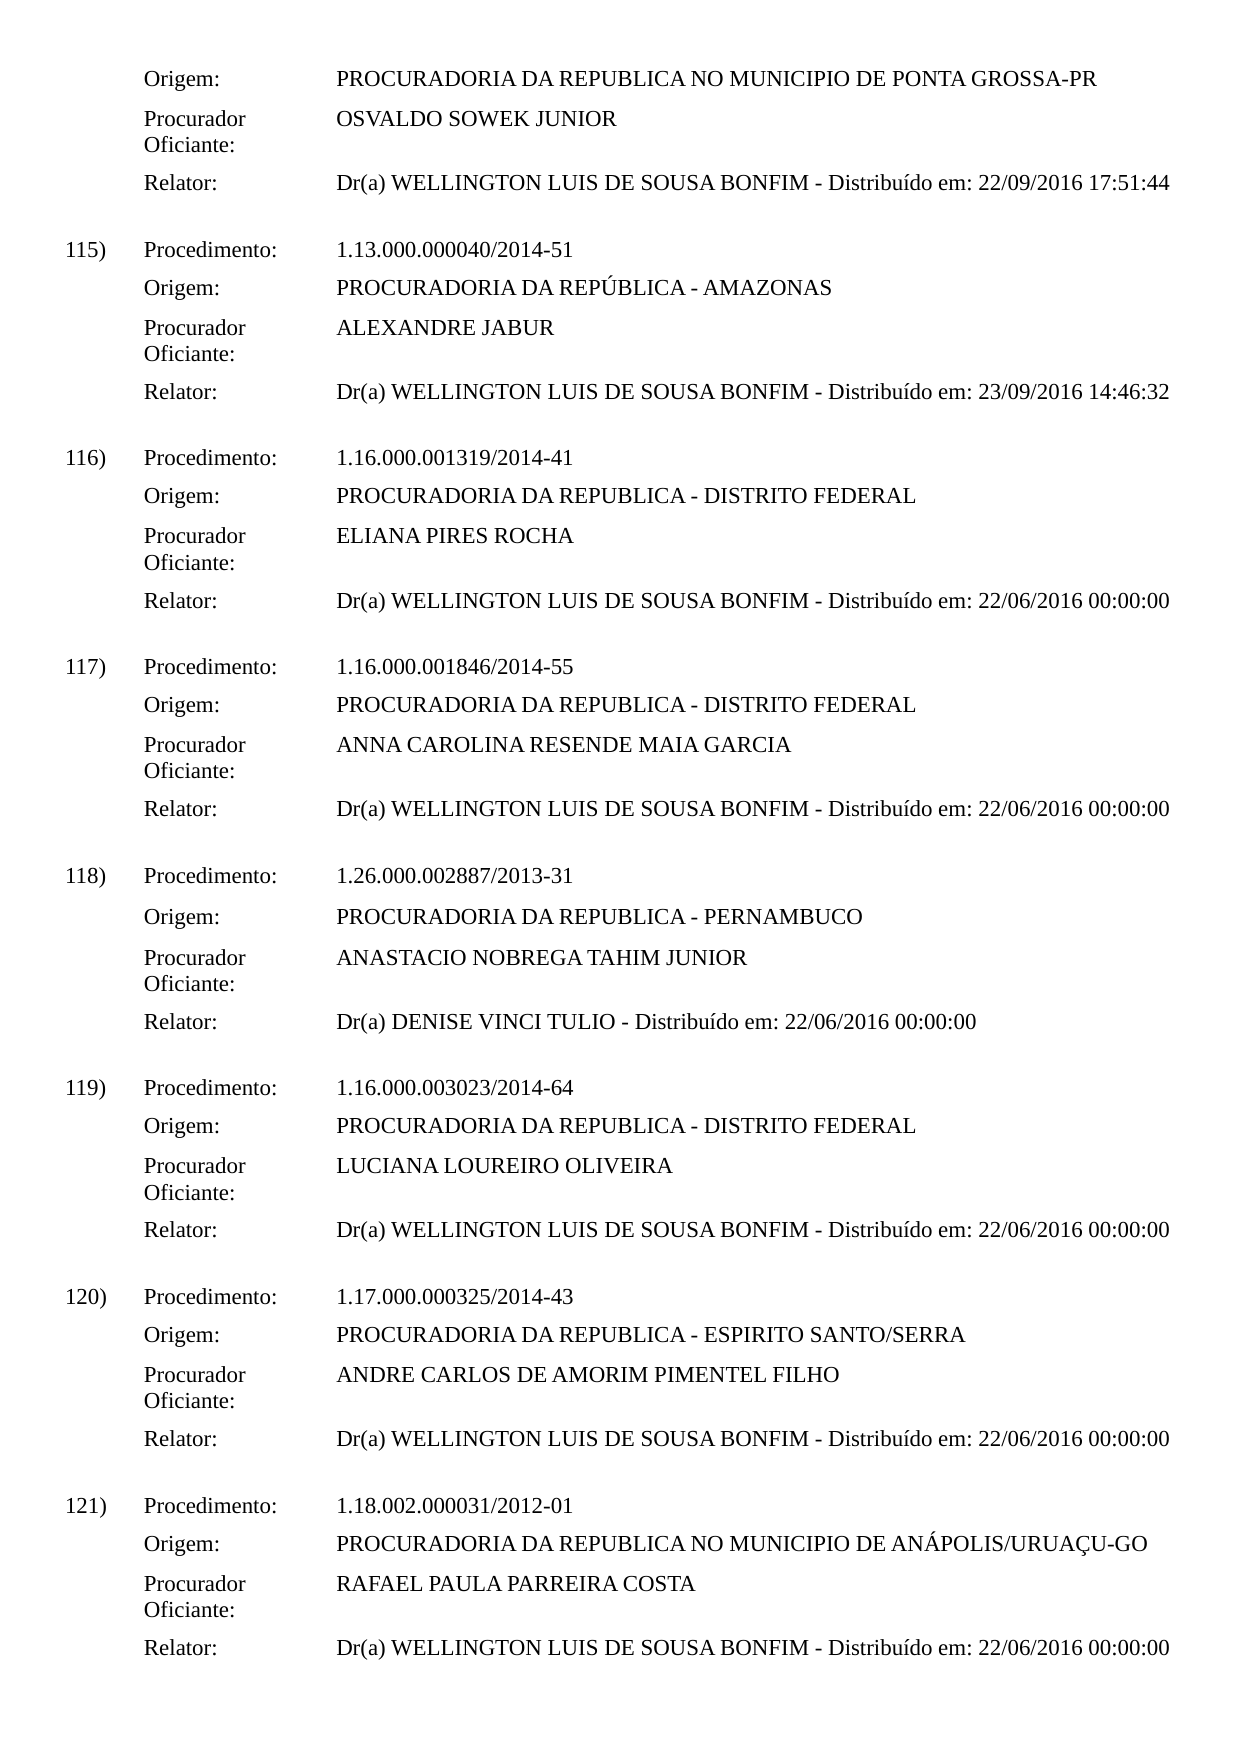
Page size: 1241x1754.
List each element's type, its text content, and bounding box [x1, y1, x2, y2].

table_cell Relator: [138, 372, 330, 412]
table_cell Procurador Oficiante: [138, 1147, 330, 1211]
table_cell [59, 1106, 138, 1147]
table_header Procedimento: [138, 1486, 330, 1524]
table_cell [59, 1628, 138, 1668]
table_cell [59, 726, 138, 790]
table_cell Origem: [138, 1106, 330, 1147]
table_cell Dr(a) WELLINGTON LUIS DE SOUSA BONFIM - Distribuído em: 22/06/2016 00:00:00 [330, 790, 1181, 830]
table_cell Relator: [138, 1002, 330, 1042]
table_cell Dr(a) WELLINGTON LUIS DE SOUSA BONFIM - Distribuído em: 22/06/2016 00:00:00 [330, 1420, 1181, 1460]
table_cell PROCURADORIA DA REPUBLICA - ESPIRITO SANTO/SERRA [330, 1315, 1181, 1355]
table_cell ANDRE CARLOS DE AMORIM PIMENTEL FILHO [330, 1355, 1181, 1419]
table_cell OSVALDO SOWEK JUNIOR [330, 99, 1181, 163]
table_header 1.26.000.002887/2013-31 [330, 856, 1181, 898]
table_cell [59, 581, 138, 621]
table_cell [59, 1524, 138, 1564]
table_header 117) [59, 648, 138, 685]
table_cell PROCURADORIA DA REPUBLICA - DISTRITO FEDERAL [330, 477, 1181, 517]
table_header 115) [59, 230, 138, 268]
table_cell [59, 1002, 138, 1042]
table_cell Origem: [138, 1315, 330, 1355]
table_cell [59, 59, 138, 99]
table_cell Dr(a) WELLINGTON LUIS DE SOUSA BONFIM - Distribuído em: 23/09/2016 14:46:32 [330, 372, 1181, 412]
table_cell PROCURADORIA DA REPUBLICA NO MUNICIPIO DE PONTA GROSSA-PR [330, 59, 1181, 99]
table_cell [59, 164, 138, 204]
table_header 118) [59, 856, 138, 898]
table_header 1.16.000.003023/2014-64 [330, 1069, 1181, 1106]
table_cell [59, 898, 138, 938]
table_cell [59, 99, 138, 163]
table_cell [59, 1315, 138, 1355]
table_cell RAFAEL PAULA PARREIRA COSTA [330, 1564, 1181, 1628]
table_header 116) [59, 439, 138, 477]
table_cell Procurador Oficiante: [138, 99, 330, 163]
table_header Procedimento: [138, 230, 330, 268]
table_header Procedimento: [138, 648, 330, 685]
table_cell [59, 308, 138, 372]
table_cell [59, 790, 138, 830]
table_header 119) [59, 1069, 138, 1106]
table_header Procedimento: [138, 856, 330, 898]
table_cell Relator: [138, 790, 330, 830]
table_cell [59, 517, 138, 581]
table_cell [59, 938, 138, 1002]
table_cell Origem: [138, 685, 330, 726]
table_cell Procurador Oficiante: [138, 1355, 330, 1419]
table_cell Origem: [138, 898, 330, 938]
table_header 121) [59, 1486, 138, 1524]
table_header Procedimento: [138, 1277, 330, 1315]
table_cell Dr(a) WELLINGTON LUIS DE SOUSA BONFIM - Distribuído em: 22/06/2016 00:00:00 [330, 1211, 1181, 1251]
table_cell Procurador Oficiante: [138, 938, 330, 1002]
table_cell [59, 1420, 138, 1460]
table_cell [59, 1211, 138, 1251]
table_cell ALEXANDRE JABUR [330, 308, 1181, 372]
table_cell Relator: [138, 1420, 330, 1460]
table_cell [59, 372, 138, 412]
table_header 1.17.000.000325/2014-43 [330, 1277, 1181, 1315]
table_cell PROCURADORIA DA REPÚBLICA - AMAZONAS [330, 268, 1181, 308]
table_cell Relator: [138, 1211, 330, 1251]
table_cell ANASTACIO NOBREGA TAHIM JUNIOR [330, 938, 1181, 1002]
table_cell Dr(a) DENISE VINCI TULIO - Distribuído em: 22/06/2016 00:00:00 [330, 1002, 1181, 1042]
table_cell Origem: [138, 477, 330, 517]
table_cell [59, 685, 138, 726]
table_cell [59, 1355, 138, 1419]
table_header Procedimento: [138, 1069, 330, 1106]
table_cell [59, 1564, 138, 1628]
table_header 1.18.002.000031/2012-01 [330, 1486, 1181, 1524]
table_header 120) [59, 1277, 138, 1315]
table_cell Procurador Oficiante: [138, 308, 330, 372]
table_cell Dr(a) WELLINGTON LUIS DE SOUSA BONFIM - Distribuído em: 22/09/2016 17:51:44 [330, 164, 1181, 204]
table_cell Relator: [138, 164, 330, 204]
table_cell Dr(a) WELLINGTON LUIS DE SOUSA BONFIM - Distribuído em: 22/06/2016 00:00:00 [330, 1628, 1181, 1668]
table_cell PROCURADORIA DA REPUBLICA - DISTRITO FEDERAL [330, 1106, 1181, 1147]
table_cell Procurador Oficiante: [138, 1564, 330, 1628]
table_cell LUCIANA LOUREIRO OLIVEIRA [330, 1147, 1181, 1211]
table_cell Procurador Oficiante: [138, 726, 330, 790]
table_cell ANNA CAROLINA RESENDE MAIA GARCIA [330, 726, 1181, 790]
table_header 1.13.000.000040/2014-51 [330, 230, 1181, 268]
table_cell ELIANA PIRES ROCHA [330, 517, 1181, 581]
table_cell Origem: [138, 59, 330, 99]
table_header Procedimento: [138, 439, 330, 477]
table_cell [59, 1147, 138, 1211]
table_cell PROCURADORIA DA REPUBLICA - PERNAMBUCO [330, 898, 1181, 938]
table_cell Origem: [138, 1524, 330, 1564]
table_cell Relator: [138, 1628, 330, 1668]
table_cell PROCURADORIA DA REPUBLICA - DISTRITO FEDERAL [330, 685, 1181, 726]
table_cell PROCURADORIA DA REPUBLICA NO MUNICIPIO DE ANÁPOLIS/URUAÇU-GO [330, 1524, 1181, 1564]
table_cell Relator: [138, 581, 330, 621]
table_cell Procurador Oficiante: [138, 517, 330, 581]
table_cell [59, 477, 138, 517]
table_header 1.16.000.001846/2014-55 [330, 648, 1181, 685]
table_header 1.16.000.001319/2014-41 [330, 439, 1181, 477]
table_cell Origem: [138, 268, 330, 308]
table_cell Dr(a) WELLINGTON LUIS DE SOUSA BONFIM - Distribuído em: 22/06/2016 00:00:00 [330, 581, 1181, 621]
table_cell [59, 268, 138, 308]
